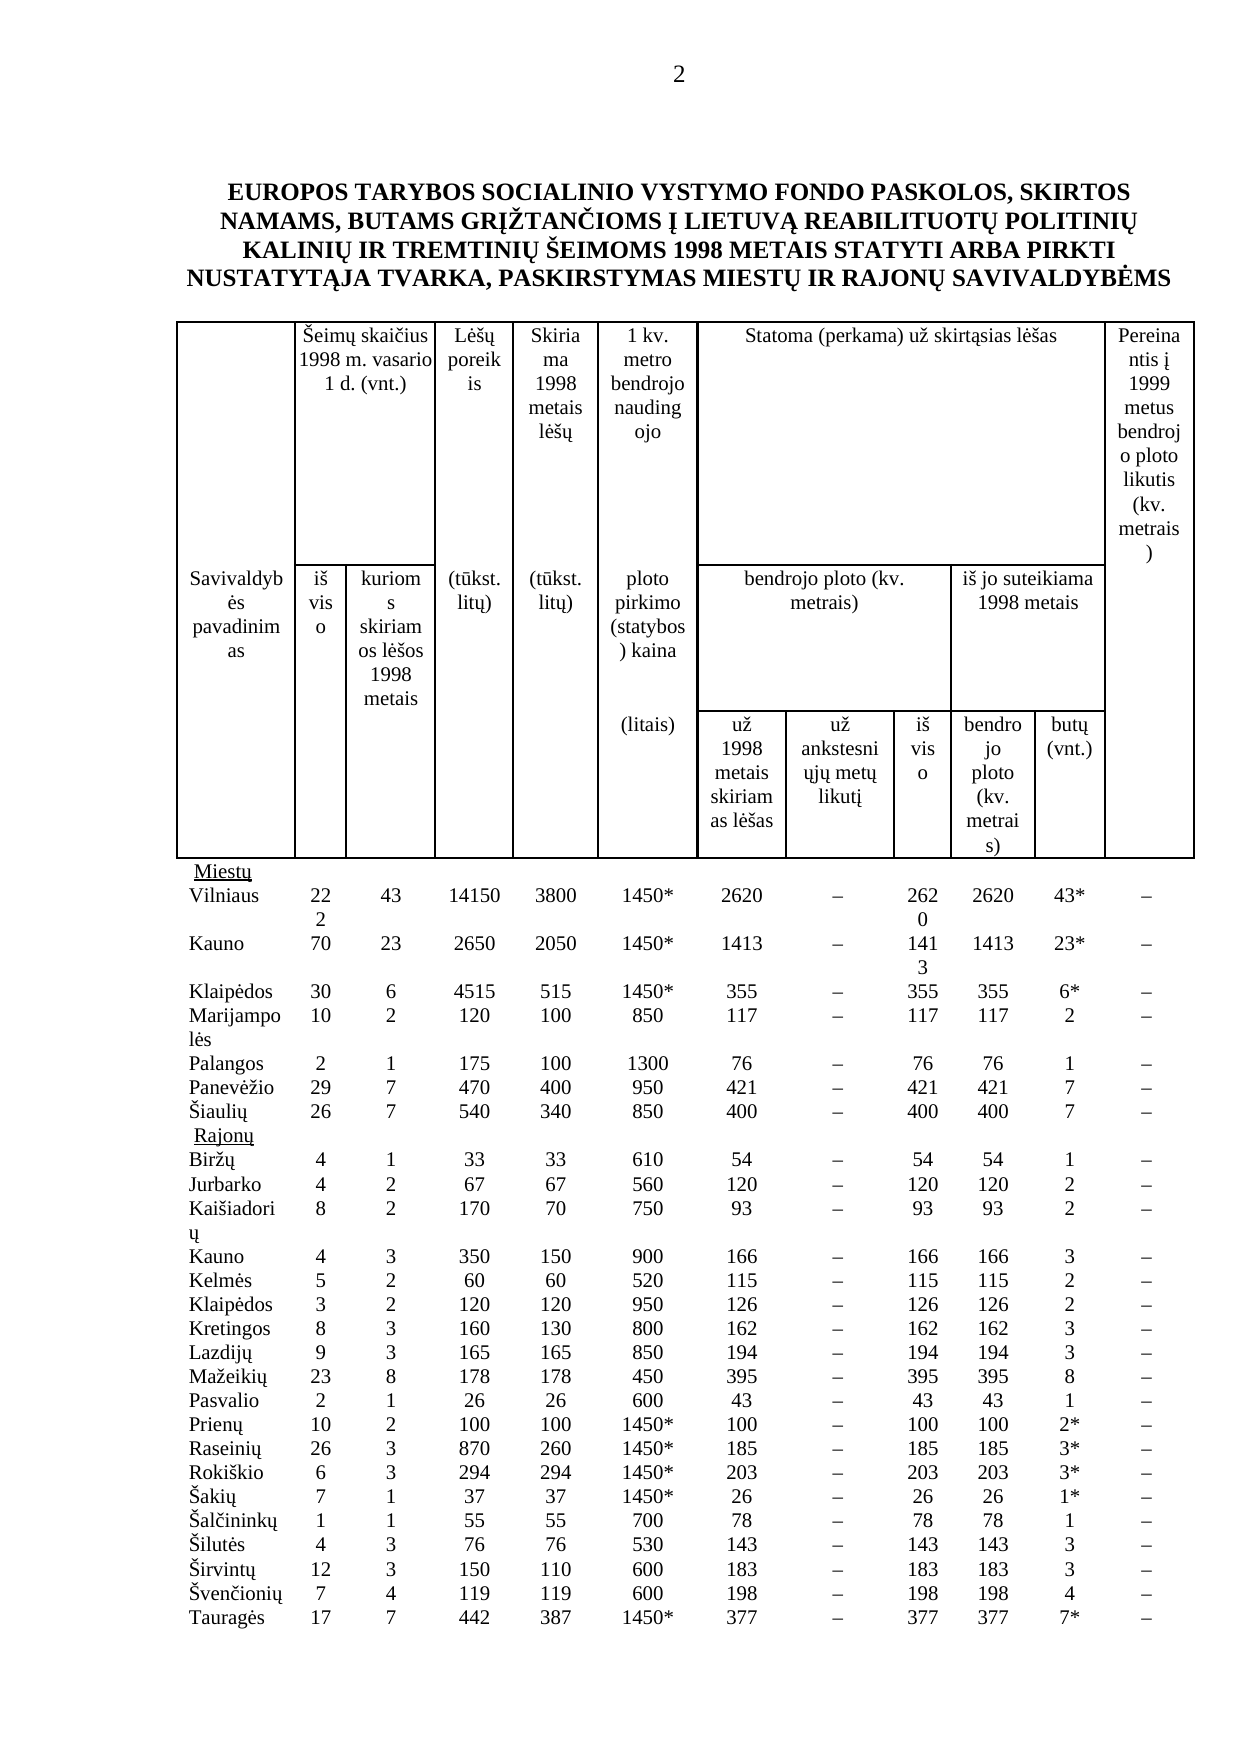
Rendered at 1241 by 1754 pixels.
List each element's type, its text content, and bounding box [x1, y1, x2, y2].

table_cell [598, 859, 697, 883]
table_cell – [1105, 1533, 1193, 1556]
table_cell – [786, 1533, 894, 1556]
table_cell – [1105, 1075, 1193, 1099]
table_cell 67 [435, 1171, 513, 1196]
table_cell 2 [346, 1171, 435, 1196]
table_cell 93 [894, 1196, 951, 1244]
table_cell 1 [1035, 1051, 1104, 1075]
table_cell 115 [951, 1268, 1034, 1292]
table_cell 150 [435, 1556, 513, 1581]
table_cell 2 [1035, 1171, 1104, 1196]
table_cell [951, 859, 1034, 883]
table_cell Palangos [177, 1051, 295, 1075]
table_cell 900 [598, 1244, 697, 1268]
table_cell (tūkst. litų) [436, 564, 512, 710]
table_cell 78 [951, 1508, 1034, 1532]
table_cell Šiaulių [177, 1099, 295, 1123]
table_cell 100 [698, 1412, 786, 1436]
table_cell 203 [894, 1460, 951, 1484]
table_cell 442 [435, 1605, 513, 1629]
table_cell 33 [513, 1148, 598, 1171]
table_cell [178, 710, 294, 857]
table_cell 183 [951, 1556, 1034, 1581]
table_cell Šalčininkų [177, 1508, 295, 1532]
table_cell 33 [435, 1148, 513, 1171]
table_cell 1 [346, 1484, 435, 1508]
table_cell 2* [1035, 1412, 1104, 1436]
table_cell 162 [698, 1316, 786, 1340]
table_cell 450 [598, 1364, 697, 1388]
table_cell 400 [513, 1075, 598, 1099]
table_cell 1 [346, 1508, 435, 1532]
table_cell Marijampolės [177, 1003, 295, 1051]
table_cell 29 [295, 1075, 346, 1099]
table_cell 2 [1035, 1196, 1104, 1244]
table_cell – [786, 1388, 894, 1412]
table_cell – [786, 1003, 894, 1051]
table_cell 60 [513, 1268, 598, 1292]
table_cell 1 [1035, 1388, 1104, 1412]
table_cell 126 [951, 1292, 1034, 1316]
table_cell – [786, 1316, 894, 1340]
table_cell ploto pirkimo (statybos) kaina [599, 564, 696, 710]
table_cell 2050 [513, 931, 598, 979]
table_cell 162 [951, 1316, 1034, 1340]
table_cell 4 [295, 1244, 346, 1268]
table_cell 8 [346, 1364, 435, 1388]
table_cell 1413 [698, 931, 786, 979]
table_cell Kretingos [177, 1316, 295, 1340]
table_cell 198 [894, 1581, 951, 1604]
table_cell – [786, 1364, 894, 1388]
table_cell Šilutės [177, 1533, 295, 1556]
table_cell 8 [1035, 1364, 1104, 1388]
table_cell [513, 859, 598, 883]
table_cell 203 [951, 1460, 1034, 1484]
table_cell [513, 1123, 598, 1147]
table_cell 26 [894, 1484, 951, 1508]
table_cell [1106, 564, 1193, 710]
table_cell 23 [346, 931, 435, 979]
table_cell 2620 [894, 883, 951, 931]
table_cell 2 [1035, 1292, 1104, 1316]
table_cell 170 [435, 1196, 513, 1244]
table_cell 5 [295, 1268, 346, 1292]
table_cell [435, 1123, 513, 1147]
table_cell 194 [698, 1340, 786, 1364]
table_cell [786, 859, 894, 883]
table_cell [346, 859, 435, 883]
table_cell – [786, 1436, 894, 1460]
table_cell 198 [951, 1581, 1034, 1604]
table_cell 117 [951, 1003, 1034, 1051]
table_cell 2 [346, 1003, 435, 1051]
table_cell 515 [513, 979, 598, 1003]
table_cell 60 [435, 1268, 513, 1292]
table_cell 800 [598, 1316, 697, 1340]
table_cell – [786, 1292, 894, 1316]
table_cell 10 [295, 1412, 346, 1436]
table_cell 183 [698, 1556, 786, 1581]
table_cell 2 [346, 1292, 435, 1316]
table_cell 1 [1035, 1508, 1104, 1532]
table_cell – [1105, 1268, 1193, 1292]
table_cell 117 [894, 1003, 951, 1051]
table_cell Kaišiadorių [177, 1196, 295, 1244]
table_cell Kauno [177, 931, 295, 979]
table_cell 2 [346, 1268, 435, 1292]
table_cell – [786, 1244, 894, 1268]
table_cell 76 [435, 1533, 513, 1556]
table_cell – [1105, 1581, 1193, 1604]
table_cell Panevėžio [177, 1075, 295, 1099]
table_cell 43* [1035, 883, 1104, 931]
table_cell 600 [598, 1388, 697, 1412]
table_cell – [786, 979, 894, 1003]
table_cell – [1105, 1099, 1193, 1123]
table_cell 185 [894, 1436, 951, 1460]
table_cell 850 [598, 1340, 697, 1364]
table_cell 100 [894, 1412, 951, 1436]
table_header Statoma (perkama) už skirtąsias lėšas [699, 323, 1104, 564]
table_cell 540 [435, 1099, 513, 1123]
table_cell 2 [295, 1388, 346, 1412]
table_cell už 1998 metais skiriamas lėšas [699, 712, 785, 857]
table_cell 120 [513, 1292, 598, 1316]
table_cell 9 [295, 1340, 346, 1364]
table_cell 7 [346, 1605, 435, 1629]
table_cell Mažeikių [177, 1364, 295, 1388]
table_cell – [1105, 1605, 1193, 1629]
table_cell 120 [951, 1171, 1034, 1196]
table_cell – [1105, 1364, 1193, 1388]
table_cell Širvintų [177, 1556, 295, 1581]
table_cell 120 [435, 1292, 513, 1316]
table_cell 110 [513, 1556, 598, 1581]
table_cell 387 [513, 1605, 598, 1629]
table_cell – [786, 1268, 894, 1292]
table_cell 100 [513, 1003, 598, 1051]
table_cell 78 [698, 1508, 786, 1532]
table_cell 1450* [598, 1436, 697, 1460]
table_cell – [786, 1051, 894, 1075]
table_cell už ankstesniųjų metų likutį [787, 712, 893, 857]
table_cell 1450* [598, 1484, 697, 1508]
table_cell – [1105, 1484, 1193, 1508]
table_cell [698, 859, 786, 883]
table_cell 520 [598, 1268, 697, 1292]
table_cell Vilniaus [177, 883, 295, 931]
table_cell – [786, 1605, 894, 1629]
table_cell 3 [346, 1244, 435, 1268]
table_cell 26 [513, 1388, 598, 1412]
table_cell – [1105, 1412, 1193, 1436]
table_cell – [786, 1196, 894, 1244]
table_cell – [786, 1171, 894, 1196]
table_cell Lazdijų [177, 1340, 295, 1364]
table_cell 7 [295, 1581, 346, 1604]
table_cell Raseinių [177, 1436, 295, 1460]
table_cell [786, 1123, 894, 1147]
table_cell [346, 1123, 435, 1147]
table_cell 6 [346, 979, 435, 1003]
table_cell [295, 1123, 346, 1147]
table_cell 7 [346, 1075, 435, 1099]
table_cell 117 [698, 1003, 786, 1051]
table_cell 3800 [513, 883, 598, 931]
table_cell iš viso [296, 566, 345, 710]
table_cell 377 [894, 1605, 951, 1629]
table_cell 54 [894, 1148, 951, 1171]
table_cell 55 [435, 1508, 513, 1532]
table_cell 3 [1035, 1556, 1104, 1581]
table_cell 143 [894, 1533, 951, 1556]
table_cell 470 [435, 1075, 513, 1099]
table_cell 1 [346, 1388, 435, 1412]
table_cell 395 [698, 1364, 786, 1388]
table_cell 4 [295, 1148, 346, 1171]
table_cell 4 [1035, 1581, 1104, 1604]
table_cell 350 [435, 1244, 513, 1268]
table_cell 100 [513, 1051, 598, 1075]
table_cell 7 [295, 1484, 346, 1508]
table_cell – [1105, 1436, 1193, 1460]
table_cell – [1105, 1196, 1193, 1244]
table_cell – [1105, 979, 1193, 1003]
table_cell 43 [698, 1388, 786, 1412]
table_cell Klaipėdos [177, 1292, 295, 1316]
table_cell 120 [894, 1171, 951, 1196]
table_cell 70 [513, 1196, 598, 1244]
table_cell 1450* [598, 883, 697, 931]
table_cell 222 [295, 883, 346, 931]
table_cell – [786, 1412, 894, 1436]
table_cell 2 [346, 1412, 435, 1436]
table_cell – [786, 1556, 894, 1581]
table_cell – [1105, 1388, 1193, 1412]
table_cell 7 [346, 1099, 435, 1123]
table_cell 395 [894, 1364, 951, 1388]
table_cell 4 [295, 1533, 346, 1556]
table_cell 194 [951, 1340, 1034, 1364]
table_cell 3* [1035, 1436, 1104, 1460]
table_cell 120 [435, 1003, 513, 1051]
table_cell 23* [1035, 931, 1104, 979]
table_cell – [1105, 931, 1193, 979]
table_cell 78 [894, 1508, 951, 1532]
table_cell 2620 [698, 883, 786, 931]
table_cell 2650 [435, 931, 513, 979]
table_cell Kelmės [177, 1268, 295, 1292]
table_cell 119 [435, 1581, 513, 1604]
table_cell 12 [295, 1556, 346, 1581]
table_cell – [786, 1484, 894, 1508]
table_cell [296, 710, 345, 857]
table_cell 260 [513, 1436, 598, 1460]
table_cell 165 [435, 1340, 513, 1364]
table_cell 421 [698, 1075, 786, 1099]
table_cell 76 [951, 1051, 1034, 1075]
table_cell 100 [513, 1412, 598, 1436]
table_cell 3 [346, 1556, 435, 1581]
table_cell 166 [894, 1244, 951, 1268]
table_cell – [786, 1340, 894, 1364]
table_cell 37 [513, 1484, 598, 1508]
table_cell [347, 710, 434, 857]
table_cell – [1105, 1003, 1193, 1051]
table_cell 115 [894, 1268, 951, 1292]
table_cell 2 [295, 1051, 346, 1075]
table_cell [1105, 859, 1193, 883]
table_cell 26 [295, 1436, 346, 1460]
table_cell 355 [951, 979, 1034, 1003]
table_cell 950 [598, 1075, 697, 1099]
table_cell 610 [598, 1148, 697, 1171]
table_cell 10 [295, 1003, 346, 1051]
table_cell 43 [894, 1388, 951, 1412]
table_cell 178 [513, 1364, 598, 1388]
table_cell Rokiškio [177, 1460, 295, 1484]
table_cell 377 [698, 1605, 786, 1629]
table_cell 55 [513, 1508, 598, 1532]
table_cell 3 [346, 1436, 435, 1460]
table_cell 1 [295, 1508, 346, 1532]
table_cell 76 [698, 1051, 786, 1075]
table_cell [1105, 1123, 1193, 1147]
table_header Pereinantis į 1999 metus bendrojo ploto likutis (kv. metrais) [1106, 323, 1193, 564]
table_cell 165 [513, 1340, 598, 1364]
table_cell 8 [295, 1316, 346, 1340]
table_cell 126 [698, 1292, 786, 1316]
table_cell 194 [894, 1340, 951, 1364]
table_cell 17 [295, 1605, 346, 1629]
table_cell 23 [295, 1364, 346, 1388]
table_cell 700 [598, 1508, 697, 1532]
table_cell 143 [951, 1533, 1034, 1556]
table_cell 1413 [894, 931, 951, 979]
table_cell – [1105, 1508, 1193, 1532]
table_cell – [1105, 1244, 1193, 1268]
table_cell 1 [346, 1148, 435, 1171]
table_cell iš viso [895, 712, 950, 857]
table_cell 3 [346, 1533, 435, 1556]
table_cell 560 [598, 1171, 697, 1196]
table_cell Klaipėdos [177, 979, 295, 1003]
table_cell – [1105, 1460, 1193, 1484]
table_cell 162 [894, 1316, 951, 1340]
table_cell – [786, 1148, 894, 1171]
table_cell 1450* [598, 979, 697, 1003]
table_cell – [1105, 1051, 1193, 1075]
table_cell [698, 1123, 786, 1147]
table_cell 355 [894, 979, 951, 1003]
table_cell 198 [698, 1581, 786, 1604]
table_cell 4515 [435, 979, 513, 1003]
table_cell 2 [1035, 1268, 1104, 1292]
table_cell 2620 [951, 883, 1034, 931]
table_cell 175 [435, 1051, 513, 1075]
table_cell – [1105, 1171, 1193, 1196]
table_cell 400 [894, 1099, 951, 1123]
table_cell 26 [295, 1099, 346, 1123]
table_cell 115 [698, 1268, 786, 1292]
table_cell 93 [951, 1196, 1034, 1244]
table_cell – [1105, 883, 1193, 931]
table_cell 70 [295, 931, 346, 979]
table_cell 54 [951, 1148, 1034, 1171]
table_header [178, 323, 294, 564]
table_cell 166 [698, 1244, 786, 1268]
table_cell [1035, 1123, 1104, 1147]
table_cell [951, 1123, 1034, 1147]
table_cell [598, 1123, 697, 1147]
table_cell 160 [435, 1316, 513, 1340]
table_cell 7 [1035, 1099, 1104, 1123]
table_cell 1413 [951, 931, 1034, 979]
table_cell 1450* [598, 1605, 697, 1629]
table_cell – [786, 931, 894, 979]
table_cell 950 [598, 1292, 697, 1316]
table_cell [1035, 859, 1104, 883]
table_cell 203 [698, 1460, 786, 1484]
table_cell 600 [598, 1581, 697, 1604]
table_cell 43 [951, 1388, 1034, 1412]
table_cell iš jo suteikiama 1998 metais [952, 566, 1104, 710]
table_cell Kauno [177, 1244, 295, 1268]
table_cell Šakių [177, 1484, 295, 1508]
table_cell 143 [698, 1533, 786, 1556]
table_cell 178 [435, 1364, 513, 1388]
table_cell Biržų [177, 1148, 295, 1171]
table_cell – [1105, 1316, 1193, 1340]
table_cell 3* [1035, 1460, 1104, 1484]
table_cell 3 [1035, 1316, 1104, 1340]
text Europos Tarybos socialinio vystymo fondo paskolos, skirtos namams, butams grįžtančioms į Lietuvą reabilituotų politinių kalinių ir tremtinių šeimoms 1998 metais statyti arba pirkti nustatytąja tvarka, paskirstymas miestų ir rajonų savivaldybėms [177, 177, 1181, 292]
table_cell 100 [951, 1412, 1034, 1436]
table_cell 26 [435, 1388, 513, 1412]
table_header Šeimų skaičius 1998 m. vasario 1 d. (vnt.) [296, 323, 434, 564]
table_cell 3 [1035, 1533, 1104, 1556]
table_cell 1* [1035, 1484, 1104, 1508]
table_cell 7 [1035, 1075, 1104, 1099]
table_cell 1 [346, 1051, 435, 1075]
table_cell – [1105, 1148, 1193, 1171]
table_cell [436, 710, 512, 857]
table_header 1 kv. metro bendrojo naudingojo [599, 323, 696, 564]
table_cell 1450* [598, 1460, 697, 1484]
table_cell – [786, 1075, 894, 1099]
table_cell kurioms skiriamos lėšos 1998 metais [347, 566, 434, 710]
table_cell 1 [1035, 1148, 1104, 1171]
table_cell 3 [346, 1460, 435, 1484]
table_cell 76 [894, 1051, 951, 1075]
table_cell 150 [513, 1244, 598, 1268]
table_cell Rajonų [177, 1123, 295, 1147]
table_cell 3 [346, 1316, 435, 1340]
table_cell 6* [1035, 979, 1104, 1003]
table_cell 185 [698, 1436, 786, 1460]
table_cell 2 [346, 1196, 435, 1244]
table_header Skiriama 1998 metais lėšų [514, 323, 597, 564]
table_cell 120 [698, 1171, 786, 1196]
table_cell 3 [1035, 1340, 1104, 1364]
table_cell 395 [951, 1364, 1034, 1388]
table_cell 26 [951, 1484, 1034, 1508]
table_cell 67 [513, 1171, 598, 1196]
table_cell Švenčionių [177, 1581, 295, 1604]
table_cell 126 [894, 1292, 951, 1316]
table_cell 4 [295, 1171, 346, 1196]
table_cell – [786, 1581, 894, 1604]
table_cell 3 [295, 1292, 346, 1316]
table_cell 54 [698, 1148, 786, 1171]
table_cell 37 [435, 1484, 513, 1508]
table_cell 7* [1035, 1605, 1104, 1629]
table_cell 1450* [598, 931, 697, 979]
table_cell Miestų [177, 859, 295, 883]
table_cell 421 [894, 1075, 951, 1099]
table_cell 850 [598, 1099, 697, 1123]
table_cell 26 [698, 1484, 786, 1508]
table_cell 6 [295, 1460, 346, 1484]
table_cell – [786, 1508, 894, 1532]
table_cell [514, 710, 597, 857]
table_cell Pasvalio [177, 1388, 295, 1412]
table_cell Jurbarko [177, 1171, 295, 1196]
table_cell 76 [513, 1533, 598, 1556]
table_cell 43 [346, 883, 435, 931]
table_cell 100 [435, 1412, 513, 1436]
table_cell (tūkst. litų) [514, 564, 597, 710]
table_cell 185 [951, 1436, 1034, 1460]
table_cell bendrojo ploto (kv. metrais) [699, 566, 950, 710]
table_cell 130 [513, 1316, 598, 1340]
table_cell 3 [346, 1340, 435, 1364]
table_cell 2 [1035, 1003, 1104, 1051]
table_cell 30 [295, 979, 346, 1003]
table_cell 750 [598, 1196, 697, 1244]
table_cell butų (vnt.) [1036, 712, 1104, 857]
table_cell Prienų [177, 1412, 295, 1436]
table_cell 4 [346, 1581, 435, 1604]
table_cell [894, 1123, 951, 1147]
table_cell [894, 859, 951, 883]
table_cell – [1105, 1292, 1193, 1316]
table_cell Tauragės [177, 1605, 295, 1629]
table_cell Savivaldybės pavadinimas [178, 564, 294, 710]
table_cell – [786, 1099, 894, 1123]
table_cell 294 [435, 1460, 513, 1484]
table_cell 294 [513, 1460, 598, 1484]
table_cell 340 [513, 1099, 598, 1123]
table_cell 93 [698, 1196, 786, 1244]
table_cell 400 [698, 1099, 786, 1123]
table_cell 3 [1035, 1244, 1104, 1268]
table_cell – [786, 883, 894, 931]
table_cell [295, 859, 346, 883]
table_cell 1450* [598, 1412, 697, 1436]
table_cell 119 [513, 1581, 598, 1604]
table_cell 14150 [435, 883, 513, 931]
table_cell 355 [698, 979, 786, 1003]
table_cell 166 [951, 1244, 1034, 1268]
table_cell (litais) [599, 710, 696, 857]
table_cell – [1105, 1340, 1193, 1364]
table_cell 421 [951, 1075, 1034, 1099]
table_cell 600 [598, 1556, 697, 1581]
table_cell 183 [894, 1556, 951, 1581]
table_header Lėšų poreikis [436, 323, 512, 564]
table_cell 850 [598, 1003, 697, 1051]
table_cell 400 [951, 1099, 1034, 1123]
table_cell [1106, 710, 1193, 857]
table_cell – [1105, 1556, 1193, 1581]
table_cell – [786, 1460, 894, 1484]
table_cell 530 [598, 1533, 697, 1556]
table_cell [435, 859, 513, 883]
table_cell bendrojo ploto (kv. metrais) [952, 712, 1034, 857]
table_cell 377 [951, 1605, 1034, 1629]
table_cell 870 [435, 1436, 513, 1460]
table_cell 8 [295, 1196, 346, 1244]
table_cell 1300 [598, 1051, 697, 1075]
